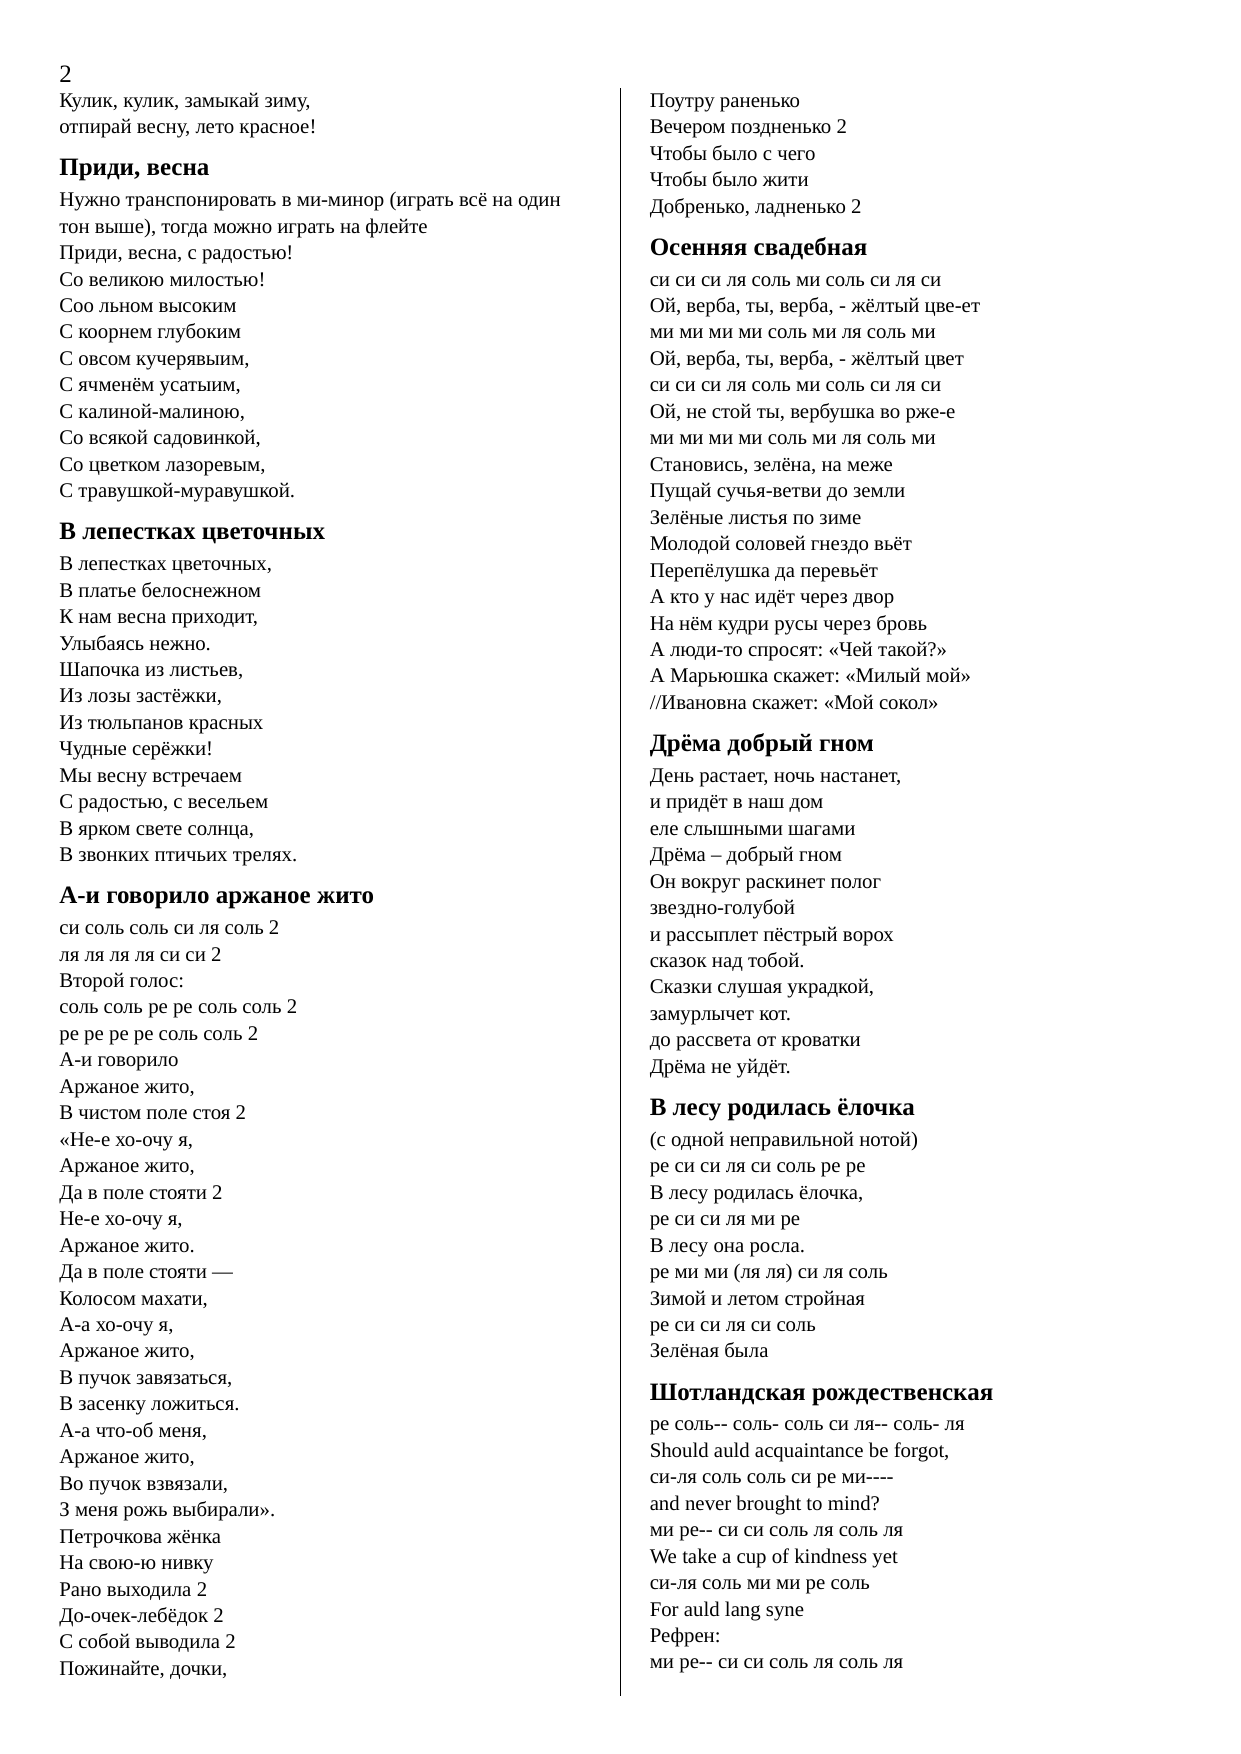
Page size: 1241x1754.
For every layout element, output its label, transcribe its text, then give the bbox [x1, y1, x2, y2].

text А-а что-об меня, [59, 1418, 591, 1442]
text Аржаное жито, [59, 1444, 591, 1468]
text С радостью, с весельем [59, 789, 591, 813]
text ми ре-- си си соль ля соль ля [649, 1517, 1181, 1541]
text Сказки слушая украдкой, [649, 974, 1181, 998]
text Кулик, кулик, замыкай зиму, [59, 88, 591, 112]
text си соль соль си ля соль 2 [59, 915, 591, 939]
text А Марьюшка скажет: «Милый мой» [649, 663, 1181, 687]
text В пучок завязаться, [59, 1365, 591, 1389]
text Шапочка из листьев, [59, 657, 591, 681]
text соль соль ре ре соль соль 2 [59, 994, 591, 1018]
text си си си ля соль ми соль си ля си [649, 267, 1181, 291]
text Рано выходила 2 [59, 1577, 591, 1601]
subtitle В лесу родилась ёлочка [649, 1092, 1181, 1121]
text Улыбаясь нежно. [59, 631, 591, 654]
text ре соль-- соль- соль си ля-- соль- ля [649, 1411, 1181, 1435]
text Нужно транспонировать в ми-минор (играть всё на один тон выше), тогда можно играть на флейте [59, 187, 591, 238]
text Колосом махати, [59, 1286, 591, 1309]
text Аржаное жито, [59, 1338, 591, 1362]
text си-ля соль соль си ре ми---- [649, 1464, 1181, 1488]
text Во пучок взвязали, [59, 1471, 591, 1495]
text ре ре ре ре соль соль 2 [59, 1021, 591, 1045]
text до рассвета от кроватки [649, 1027, 1181, 1051]
text Дрёма не уйдёт. [649, 1054, 1181, 1078]
text В засенку ложиться. [59, 1391, 591, 1415]
text В чистом поле стоя 2 [59, 1100, 591, 1124]
text Со всякой садовинкой, [59, 425, 591, 449]
text В платье белоснежном [59, 578, 591, 602]
text си си си ля соль ми соль си ля си [649, 372, 1181, 396]
text Не-е хо-очу я, [59, 1206, 591, 1230]
text и придёт в наш дом [649, 789, 1181, 813]
text Дрёма – добрый гном [649, 842, 1181, 866]
text На нём кудри русы через бровь [649, 611, 1181, 634]
text А-и говорило [59, 1047, 591, 1071]
subtitle Приди, весна [59, 152, 591, 181]
text Мы весну встречаем [59, 763, 591, 787]
text А люди-то спросят: «Чей такой?» [649, 637, 1181, 661]
text Ой, верба, ты, верба, - жёлтый цвет [649, 346, 1181, 370]
text С овсом кучерявыим, [59, 346, 591, 370]
subtitle Дрёма добрый гном [649, 728, 1181, 757]
subtitle Осенняя свадебная [649, 232, 1181, 261]
text еле слышными шагами [649, 816, 1181, 840]
text ми ре-- си си соль ля соль ля [649, 1649, 1181, 1673]
text В лесу родилась ёлочка, [649, 1180, 1181, 1204]
text К нам весна приходит, [59, 604, 591, 628]
text В лесу она росла. [649, 1233, 1181, 1257]
text Чудные серёжки! [59, 736, 591, 760]
text Чтобы было с чего [649, 141, 1181, 165]
subtitle В лепестках цветочных [59, 516, 591, 545]
text З меня рожь выбирали». [59, 1497, 591, 1521]
text и рассыплет пёстрый ворох [649, 922, 1181, 946]
text ре ми ми (ля ля) си ля соль [649, 1259, 1181, 1283]
text Зелёная была [649, 1338, 1181, 1362]
text В звонких птичьих трелях. [59, 842, 591, 866]
text Соо льном высоким [59, 293, 591, 317]
text сказок над тобой. [649, 948, 1181, 972]
text Чтобы было жити [649, 167, 1181, 191]
text Становись, зелёна, на меже [649, 452, 1181, 476]
text Со великою милостью! [59, 267, 591, 291]
text Вечером поздненько 2 [649, 114, 1181, 138]
text В ярком свете солнца, [59, 816, 591, 840]
text «Не-е хо-очу я, [59, 1127, 591, 1151]
text Зимой и летом стройная [649, 1286, 1181, 1309]
text Со цветком лазоревым, [59, 452, 591, 476]
text звездно-голубой [649, 895, 1181, 919]
text Добренько, ладненько 2 [649, 194, 1181, 218]
text Да в поле стояти — [59, 1259, 591, 1283]
text ми ми ми ми соль ми ля соль ми [649, 425, 1181, 449]
text Should auld acquaintance be forgot, [649, 1438, 1181, 1462]
text Ой, верба, ты, верба, - жёлтый цве-ет [649, 293, 1181, 317]
subtitle Шотландская рождественская [649, 1377, 1181, 1405]
text С коорнем глубоким [59, 319, 591, 343]
text Аржаное жито, [59, 1153, 591, 1177]
text Аржаное жито. [59, 1233, 591, 1257]
text В лепестках цветочных, [59, 551, 591, 575]
text Пущай сучья-ветви до земли [649, 478, 1181, 502]
text Пожинайте, дочки, [59, 1656, 591, 1680]
text Второй голос: [59, 968, 591, 992]
text Из тюльпанов красных [59, 710, 591, 734]
text ми ми ми ми соль ми ля соль ми [649, 319, 1181, 343]
text Он вокруг раскинет полог [649, 869, 1181, 893]
text А кто у нас идёт через двор [649, 584, 1181, 608]
text Петрочкова жёнка [59, 1524, 591, 1548]
text С травушкой-муравушкой. [59, 478, 591, 502]
text До-очек-лебёдок 2 [59, 1603, 591, 1627]
subtitle А-и говорило аржаное жито [59, 880, 591, 909]
text We take a cup of kindness yet [649, 1544, 1181, 1568]
text Аржаное жито, [59, 1074, 591, 1098]
text С собой выводила 2 [59, 1629, 591, 1653]
text ре си си ля си соль [649, 1312, 1181, 1336]
text Ой, не стой ты, вербушка во рже-е [649, 399, 1181, 423]
text замурлычет кот. [649, 1001, 1181, 1025]
text For auld lang syne [649, 1597, 1181, 1621]
text С калиной-малиною, [59, 399, 591, 423]
text Приди, весна, с радостью! [59, 240, 591, 264]
text Молодой соловей гнездо вьёт [649, 531, 1181, 555]
text ре си си ля ми ре [649, 1206, 1181, 1230]
text Перепёлушка да перевьёт [649, 558, 1181, 582]
text С ячменём усатыим, [59, 372, 591, 396]
text Зелёные листья по зиме [649, 505, 1181, 529]
text Да в поле стояти 2 [59, 1180, 591, 1204]
text ре си си ля си соль ре ре [649, 1153, 1181, 1177]
text Из лозы застёжки, [59, 683, 591, 707]
text Рефрен: [649, 1623, 1181, 1647]
text Поутру раненько [649, 88, 1181, 112]
text День растает, ночь настанет, [649, 763, 1181, 787]
text си-ля соль ми ми ре соль [649, 1570, 1181, 1594]
text ля ля ля ля си си 2 [59, 942, 591, 966]
text отпирай весну, лето красное! [59, 114, 591, 138]
text На свою-ю нивку [59, 1550, 591, 1574]
text (с одной неправильной нотой) [649, 1127, 1181, 1151]
text //Ивановна скажет: «Мой сокол» [649, 690, 1181, 714]
text А-а хо-очу я, [59, 1312, 591, 1336]
text and never brought to mind? [649, 1491, 1181, 1515]
